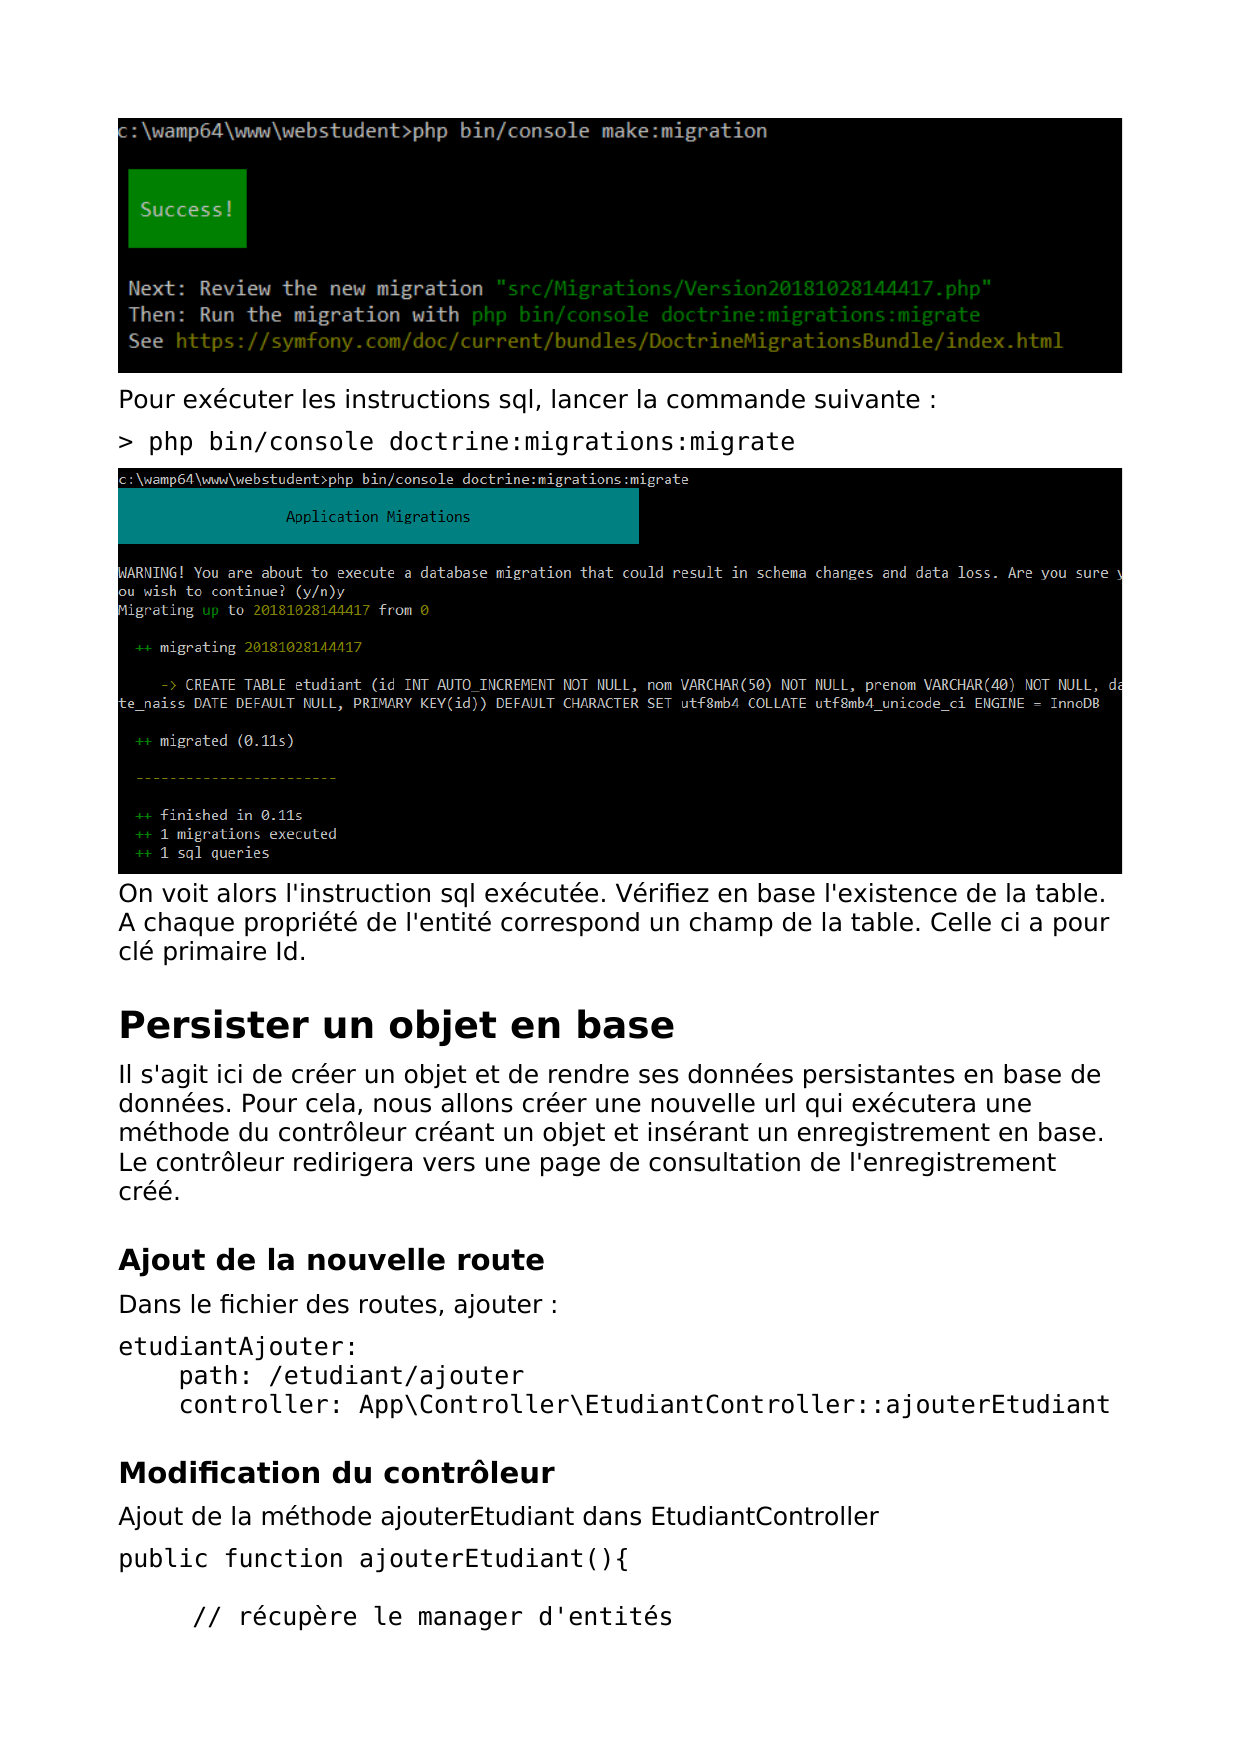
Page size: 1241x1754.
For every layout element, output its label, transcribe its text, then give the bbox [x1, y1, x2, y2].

text > php bin/console doctrine:migrations:migrate [118, 427, 1122, 456]
text Ajout de la méthode ajouterEtudiant dans EtudiantController [118, 1502, 1122, 1532]
picture [118, 468, 1123, 874]
picture [118, 118, 1123, 373]
text etudiantAjouter: path: /etudiant/ajouter controller: App\Controller\EtudiantController::ajouterEtudiant [118, 1332, 1122, 1419]
text public function ajouterEtudiant(){ // récupère le manager d'entités [118, 1544, 1122, 1632]
subtitle Modification du contrôleur [118, 1456, 1122, 1490]
subtitle Persister un objet en base [118, 1004, 1122, 1048]
text On voit alors l'instruction sql exécutée. Vérifiez en base l'existence de la table. A chaque propriété de l'entité correspond un champ de la table. Celle ci a pour clé primaire Id. [118, 874, 1122, 967]
text Il s'agit ici de créer un objet et de rendre ses données persistantes en base de données. Pour cela, nous allons créer une nouvelle url qui exécutera une méthode du contrôleur créant un objet et insérant un enregistrement en base. Le contrôleur redirigera vers une page de consultation de l'enregistrement créé. [118, 1060, 1122, 1206]
text Dans le fichier des routes, ajouter : [118, 1290, 1122, 1319]
text Pour exécuter les instructions sql, lancer la commande suivante : [118, 386, 1122, 415]
subtitle Ajout de la nouvelle route [118, 1244, 1122, 1278]
